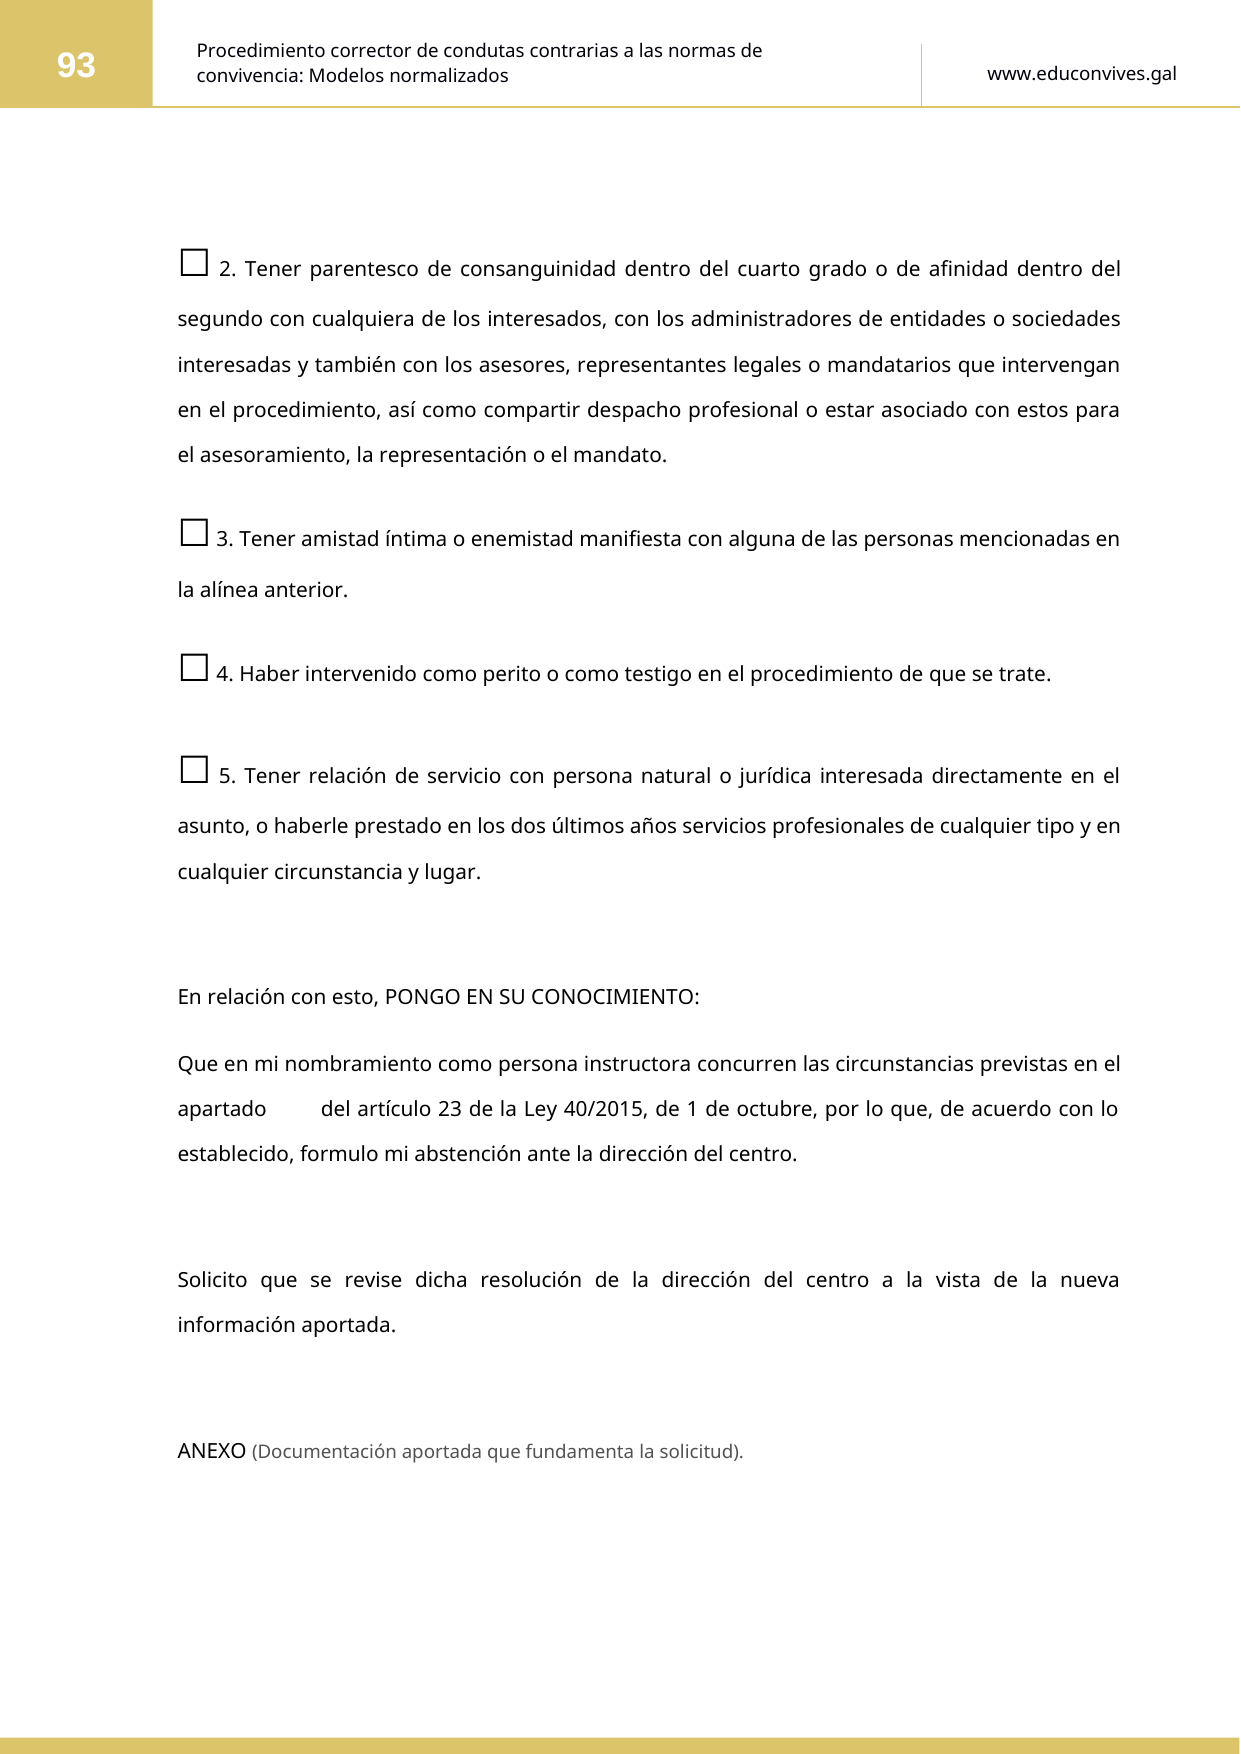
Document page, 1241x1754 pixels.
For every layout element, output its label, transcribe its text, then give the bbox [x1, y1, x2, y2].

text ☐ 3. Tener amistad íntima o enemistad manifiesta con alguna de las personas mencionadas en la alínea anterior. [177, 507, 1122, 603]
text ☐ 4. Haber intervenido como perito o como testigo en el procedimiento de que se trate. [177, 641, 1122, 692]
text Que en mi nombramiento como persona instructora concurren las circunstancias previstas en el apartado del artículo 23 de la Ley 40/2015, de 1 de octubre, por lo que, de acuerdo con lo establecido, formulo mi abstención ante la dirección del centro. [177, 1049, 1122, 1168]
text ☐ 5. Tener relación de servicio con persona natural o jurídica interesada directamente en el asunto, o haberle prestado en los dos últimos años servicios profesionales de cualquier tipo y en cualquier circunstancia y lugar. [177, 743, 1122, 885]
text Solicito que se revise dicha resolución de la dirección del centro a la vista de la nueva información aportada. [177, 1265, 1122, 1339]
text ANEXO (Documentación aportada que fundamenta la solicitud). [177, 1436, 1122, 1464]
text ☐ 2. Tener parentesco de consanguinidad dentro del cuarto grado o de afinidad dentro del segundo con cualquiera de los interesados, con los administradores de entidades o sociedades interesadas y también con los asesores, representantes legales o mandatarios que intervengan en el procedimiento, así como compartir despacho profesional o estar asociado con estos para el asesoramiento, la representación o el mandato. [177, 236, 1122, 469]
text En relación con esto, PONGO EN SU CONOCIMIENTO: [177, 982, 1122, 1011]
